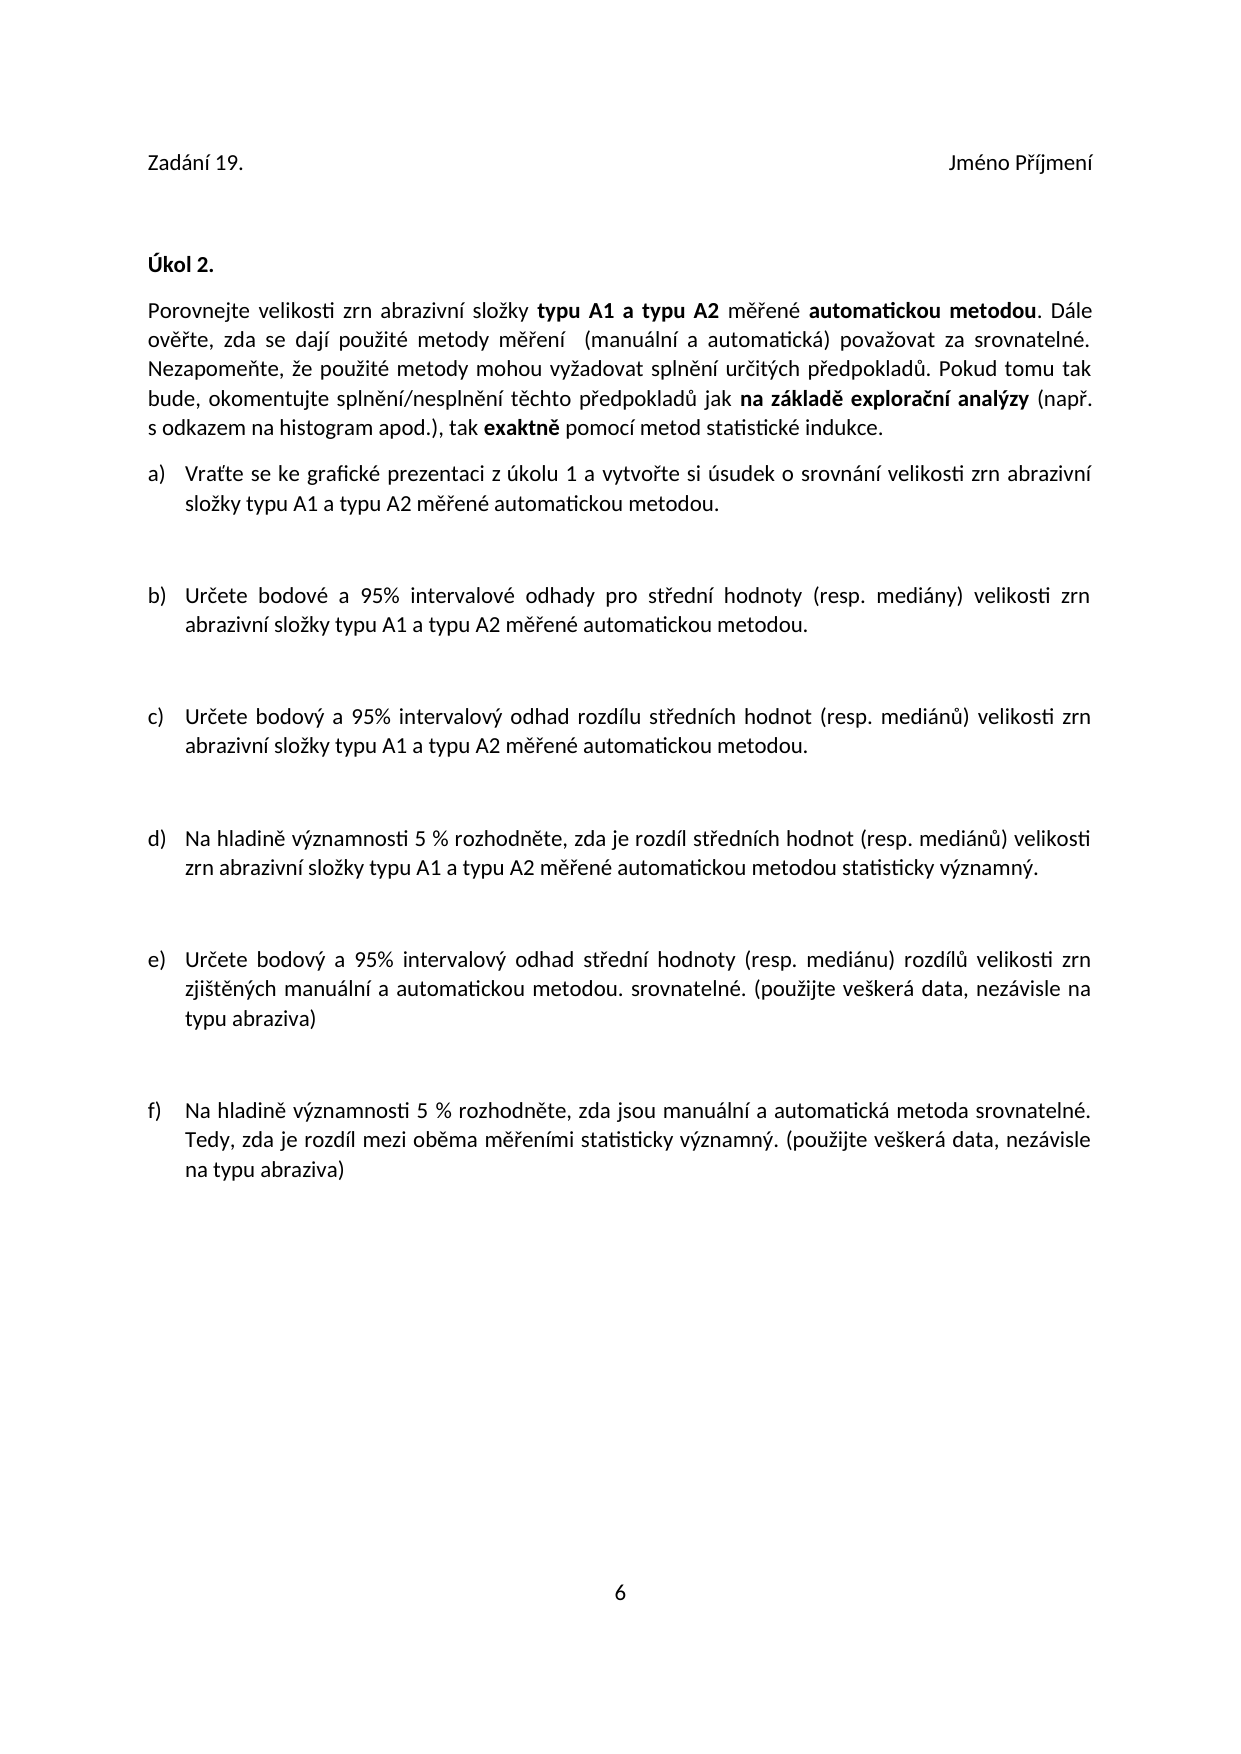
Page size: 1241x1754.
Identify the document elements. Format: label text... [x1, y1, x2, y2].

list Určete bodový a 95% intervalový odhad rozdílu středních hodnot (resp. mediánů) velikosti zrn abrazivní složky typu A1 a typu A2 měřené automatickou metodou. [148, 702, 1093, 760]
list Na hladině významnosti 5 % rozhodněte, zda jsou manuální a automatická metoda srovnatelné. Tedy, zda je rozdíl mezi oběma měřeními statisticky významný. (použijte veškerá data, nezávisle na typu abraziva) [148, 1096, 1093, 1183]
list Na hladině významnosti 5 % rozhodněte, zda je rozdíl středních hodnot (resp. mediánů) velikosti zrn abrazivní složky typu A1 a typu A2 měřené automatickou metodou statisticky významný. [148, 824, 1093, 881]
list Určete bodové a 95% intervalové odhady pro střední hodnoty (resp. mediány) velikosti zrn abrazivní složky typu A1 a typu A2 měřené automatickou metodou. [148, 581, 1093, 638]
text Porovnejte velikosti zrn abrazivní složky typu A1 a typu A2 měřené automatickou metodou. Dále ověřte, zda se dají použité metody měření (manuální a automatická) považovat za srovnatelné. Nezapomeňte, že použité metody mohou vyžadovat splnění určitých předpokladů. Pokud tomu tak bude, okomentujte splnění/nesplnění těchto předpokladů jak na základě explorační analýzy (např. s odkazem na histogram apod.), tak exaktně pomocí metod statistické indukce. [148, 296, 1093, 441]
text Úkol 2. [148, 250, 1093, 278]
list Vraťte se ke grafické prezentaci z úkolu 1 a vytvořte si úsudek o srovnání velikosti zrn abrazivní složky typu A1 a typu A2 měřené automatickou metodou. [148, 459, 1093, 517]
list Určete bodový a 95% intervalový odhad střední hodnoty (resp. mediánu) rozdílů velikosti zrn zjištěných manuální a automatickou metodou. srovnatelné. (použijte veškerá data, nezávisle na typu abraziva) [148, 945, 1093, 1032]
